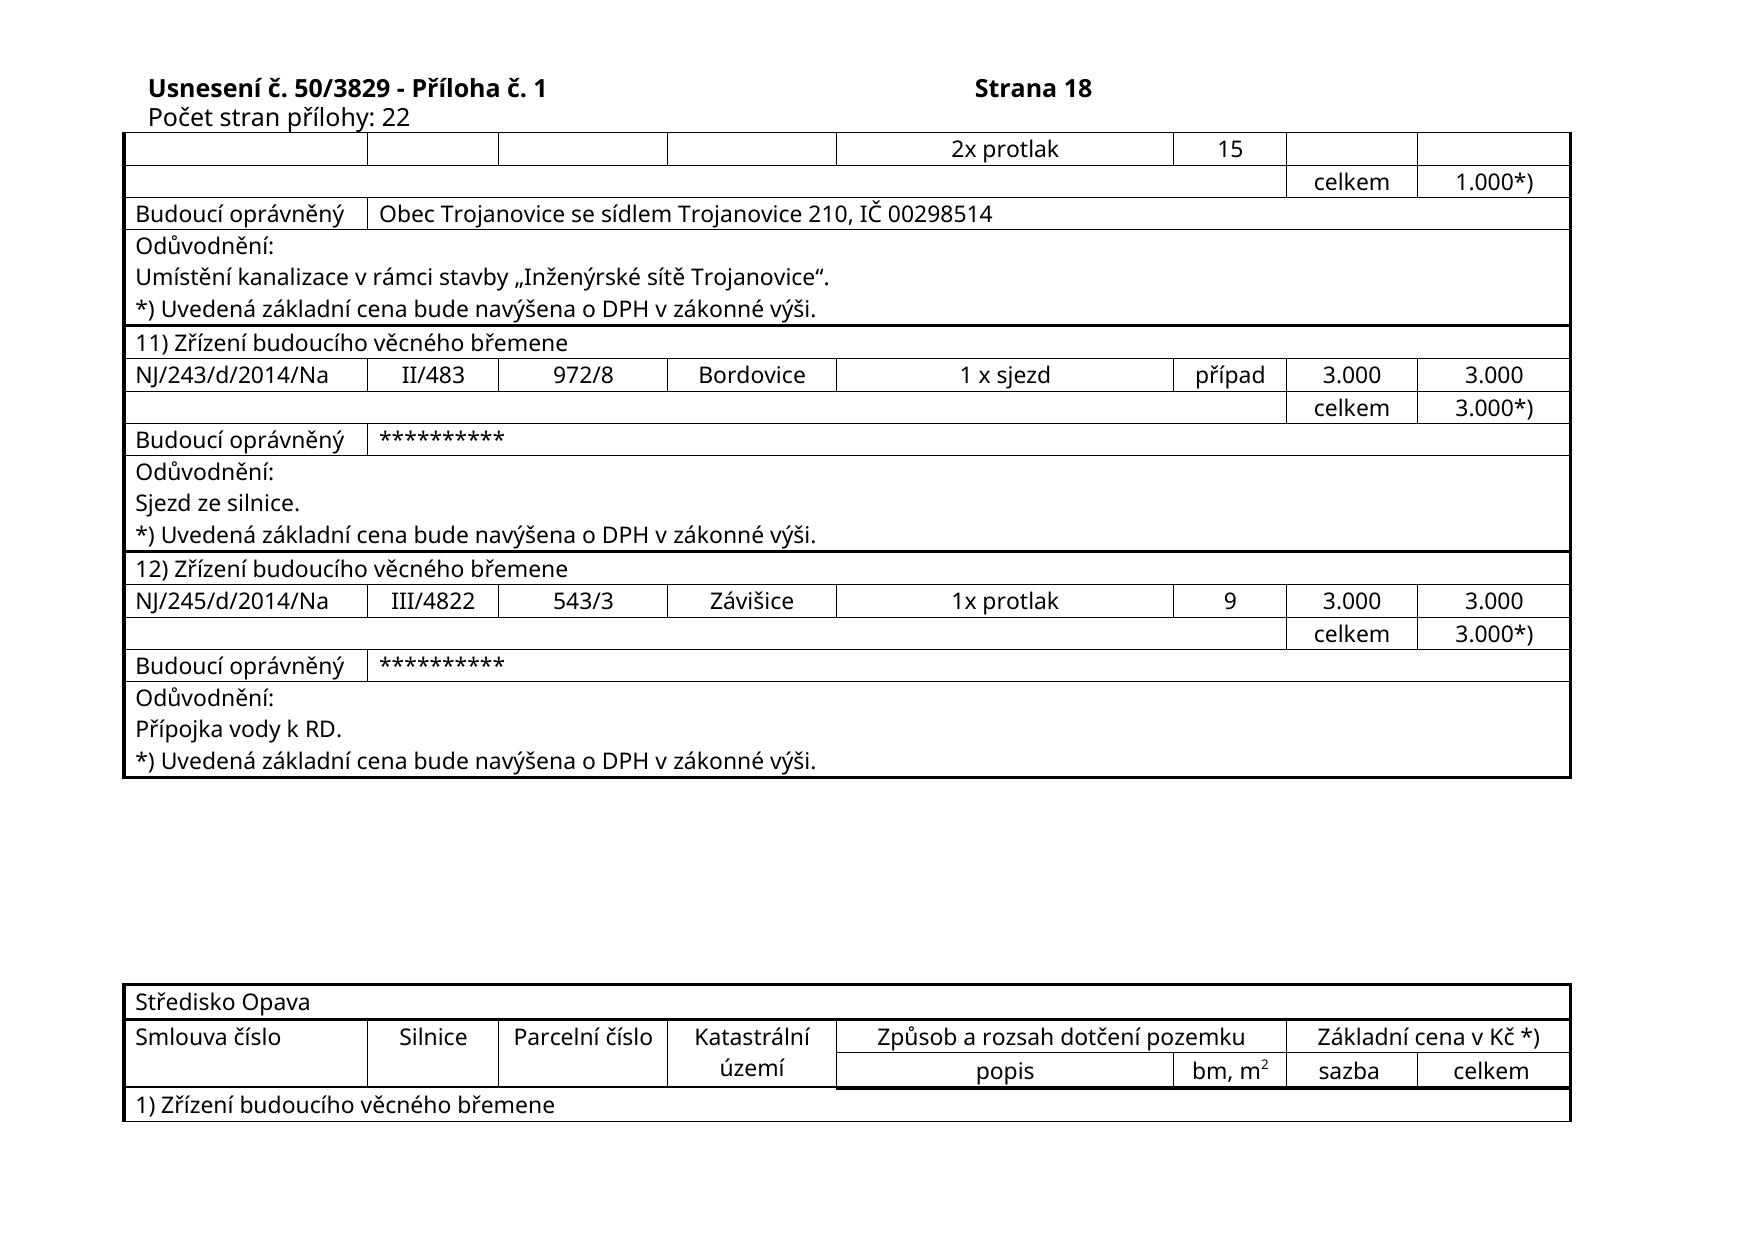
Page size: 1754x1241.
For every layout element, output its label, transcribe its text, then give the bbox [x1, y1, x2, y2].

table_cell Obec Trojanovice se sídlem Trojanovice 210, IČ 00298514 [368, 198, 1569, 229]
table_cell 2x protlak [837, 133, 1173, 164]
table_cell sazba [1287, 1053, 1417, 1086]
table_cell [368, 133, 498, 164]
table_cell Budoucí oprávněný [126, 650, 367, 681]
table_cell celkem [1287, 392, 1417, 423]
table_cell celkem [1287, 618, 1417, 649]
table_cell 3.000 [1287, 585, 1417, 617]
table_cell případ [1174, 359, 1286, 391]
table_cell 1x protlak [837, 585, 1173, 617]
table_cell 3.000*) [1418, 618, 1569, 649]
table_cell 15 [1174, 133, 1286, 164]
table_cell [668, 133, 836, 164]
table_cell Budoucí oprávněný [126, 198, 367, 229]
table_cell Budoucí oprávněný [126, 424, 367, 455]
table_cell [126, 618, 1286, 649]
table_cell Silnice [368, 1021, 498, 1086]
table_cell 1 x sjezd [837, 359, 1173, 391]
table_cell 1.000*) [1418, 166, 1569, 197]
table_cell 12) Zřízení budoucího věcného břemene [126, 553, 1569, 584]
table_cell Odůvodnění: Přípojka vody k RD. *) Uvedená základní cena bude navýšena o DPH v zákonné výši. [126, 682, 1569, 776]
table_cell [1287, 133, 1417, 164]
table_cell 3.000 [1418, 359, 1569, 391]
table_cell II/483 [368, 359, 498, 391]
table_cell 3.000 [1418, 585, 1569, 617]
table_cell [1418, 133, 1569, 164]
table_cell [126, 392, 1286, 423]
table_cell [126, 166, 1286, 197]
table_header Středisko Opava [126, 986, 1569, 1018]
table_cell ********** [368, 650, 1569, 681]
table_cell [499, 133, 667, 164]
table_cell Odůvodnění: Umístění kanalizace v rámci stavby „Inženýrské sítě Trojanovice“. *) Uvedená základní cena bude navýšena o DPH v zákonné výši. [126, 230, 1569, 324]
table_cell ********** [368, 424, 1569, 455]
table_cell 972/8 [499, 359, 667, 391]
table_cell 9 [1174, 585, 1286, 617]
table_cell celkem [1287, 166, 1417, 197]
table_cell celkem [1418, 1053, 1569, 1086]
table_cell 3.000 [1287, 359, 1417, 391]
table_cell [126, 133, 367, 164]
table_cell Odůvodnění: Sjezd ze silnice. *) Uvedená základní cena bude navýšena o DPH v zákonné výši. [126, 456, 1569, 550]
table_cell III/4822 [368, 585, 498, 617]
table_cell 1) Zřízení budoucího věcného břemene [126, 1088, 1569, 1121]
table_cell Parcelní číslo [499, 1021, 667, 1086]
table_cell Smlouva číslo [126, 1021, 367, 1086]
table_cell Katastrální území [668, 1021, 836, 1086]
table_cell NJ/243/d/2014/Na [126, 359, 367, 391]
table_cell Základní cena v Kč *) [1287, 1021, 1569, 1052]
table_cell popis [837, 1053, 1173, 1086]
table_cell 543/3 [499, 585, 667, 617]
table_cell Bordovice [668, 359, 836, 391]
table_cell NJ/245/d/2014/Na [126, 585, 367, 617]
table_cell 3.000*) [1418, 392, 1569, 423]
table_cell 11) Zřízení budoucího věcného břemene [126, 327, 1569, 358]
table_cell Způsob a rozsah dotčení pozemku [837, 1021, 1286, 1052]
table_cell bm, m2 [1174, 1053, 1286, 1086]
table_cell Závišice [668, 585, 836, 617]
